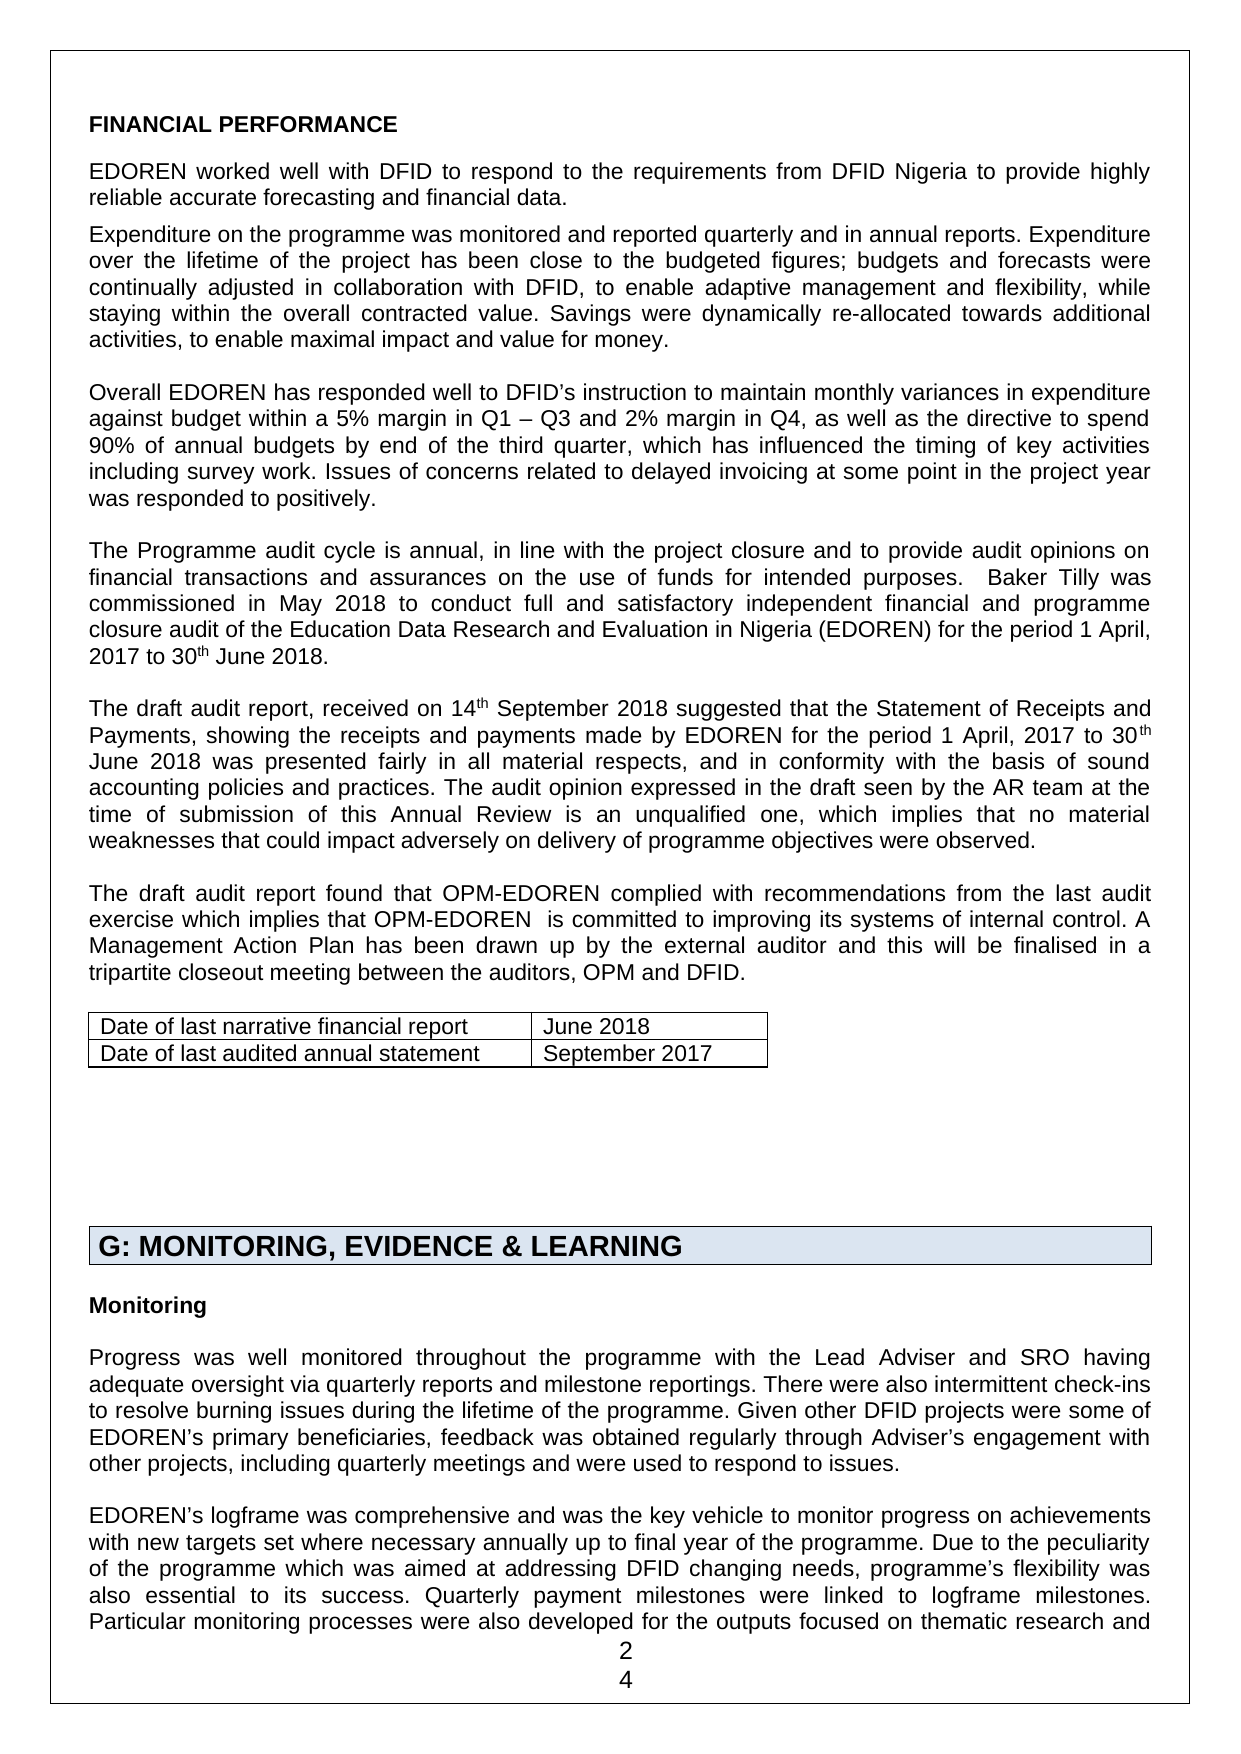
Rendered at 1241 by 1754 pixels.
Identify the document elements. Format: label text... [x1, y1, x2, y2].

text Progress was well monitored throughout the programme with the Lead Adviser and SRO having adequate oversight via quarterly reports and milestone reportings. There were also intermittent check-ins to resolve burning issues during the lifetime of the programme. Given other DFID projects were some of EDOREN’s primary beneficiaries, feedback was obtained regularly through Adviser’s engagement with other projects, including quarterly meetings and were used to respond to issues. [89, 1344, 1152, 1476]
text G: MONITORING, EVIDENCE & LEARNING [90, 1227, 1151, 1264]
text Expenditure on the programme was monitored and reported quarterly and in annual reports. Expenditure over the lifetime of the project has been close to the budgeted figures; budgets and forecasts were continually adjusted in collaboration with DFID, to enable adaptive management and flexibility, while staying within the overall contracted value. Savings were dynamically re-allocated towards additional activities, to enable maximal impact and value for money. [89, 221, 1152, 353]
table_header Date of last narrative financial report [89, 1013, 531, 1039]
table_cell September 2017 [532, 1040, 767, 1066]
text The draft audit report, received on 14th September 2018 suggested that the Statement of Receipts and Payments, showing the receipts and payments made by EDOREN for the period 1 April, 2017 to 30th June 2018 was presented fairly in all material respects, and in conformity with the basis of sound accounting policies and practices. The audit opinion expressed in the draft seen by the AR team at the time of submission of this Annual Review is an unqualified one, which implies that no material weaknesses that could impact adversely on delivery of programme objectives were observed. [89, 695, 1152, 853]
text EDOREN worked well with DFID to respond to the requirements from DFID Nigeria to provide highly reliable accurate forecasting and financial data. [89, 158, 1152, 211]
text EDOREN’s logframe was comprehensive and was the key vehicle to monitor progress on achievements with new targets set where necessary annually up to final year of the programme. Due to the peculiarity of the programme which was aimed at addressing DFID changing needs, programme’s flexibility was also essential to its success. Quarterly payment milestones were linked to logframe milestones. Particular monitoring processes were also developed for the outputs focused on thematic research and [89, 1502, 1152, 1634]
text The draft audit report found that OPM-EDOREN complied with recommendations from the last audit exercise which implies that OPM-EDOREN is committed to improving its systems of internal control. A Management Action Plan has been drawn up by the external auditor and this will be finalised in a tripartite closeout meeting between the auditors, OPM and DFID. [89, 880, 1152, 985]
text FINANCIAL PERFORMANCE [89, 111, 1152, 137]
text The Programme audit cycle is annual, in line with the project closure and to provide audit opinions on financial transactions and assurances on the use of funds for intended purposes. Baker Tilly was commissioned in May 2018 to conduct full and satisfactory independent financial and programme closure audit of the Education Data Research and Evaluation in Nigeria (EDOREN) for the period 1 April, 2017 to 30th June 2018. [89, 537, 1152, 669]
text Monitoring [89, 1292, 1152, 1318]
text Overall EDOREN has responded well to DFID’s instruction to maintain monthly variances in expenditure against budget within a 5% margin in Q1 – Q3 and 2% margin in Q4, as well as the directive to spend 90% of annual budgets by end of the third quarter, which has influenced the timing of key activities including survey work. Issues of concerns related to delayed invoicing at some point in the project year was responded to positively. [89, 379, 1152, 511]
table_cell Date of last audited annual statement [89, 1040, 531, 1066]
table_header June 2018 [532, 1013, 767, 1039]
